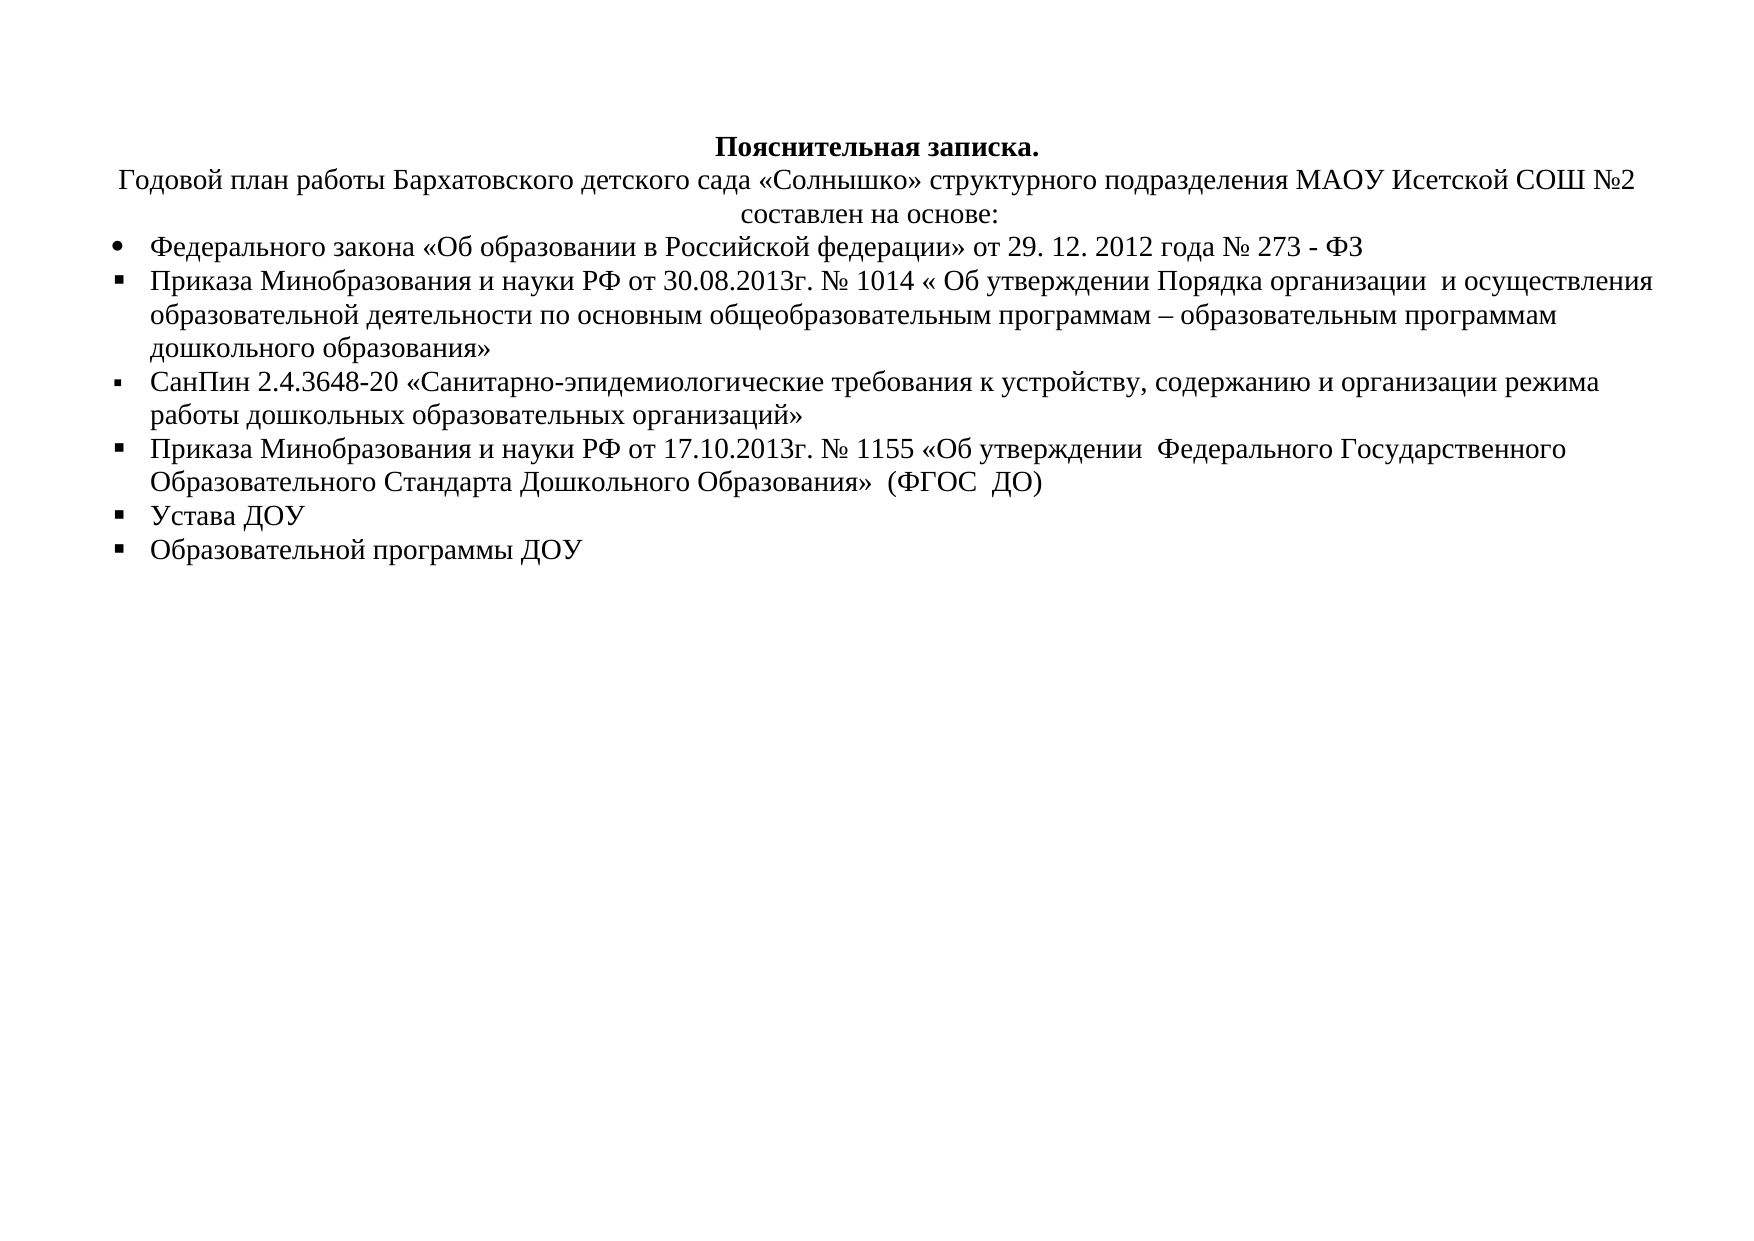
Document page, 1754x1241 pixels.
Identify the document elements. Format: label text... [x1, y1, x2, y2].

list Устава ДОУ [112, 498, 1679, 532]
list Приказа Минобразования и науки РФ от 30.08.2013г. № 1014 « Об утверждении Порядка организации и осуществления образовательной деятельности по основным общеобразовательным программам – образовательным программам дошкольного образования» [112, 263, 1679, 364]
text Пояснительная записка. [75, 129, 1679, 162]
list Приказа Минобразования и науки РФ от 17.10.2013г. № 1155 «Об утверждении Федерального Государственного Образовательного Стандарта Дошкольного Образования» (ФГОС ДО) [112, 431, 1679, 498]
list СанПин 2.4.3648-20 «Санитарно-эпидемиологические требования к устройству, содержанию и организации режима работы дошкольных образовательных организаций» [112, 364, 1679, 431]
list Федерального закона «Об образовании в Российской федерации» от 29. 12. 2012 года № 273 - ФЗ [112, 229, 1679, 263]
text Годовой план работы Бархатовского детского сада «Солнышко» структурного подразделения МАОУ Исетской СОШ №2 составлен на основе: [75, 162, 1679, 229]
list Образовательной программы ДОУ [112, 532, 1679, 565]
